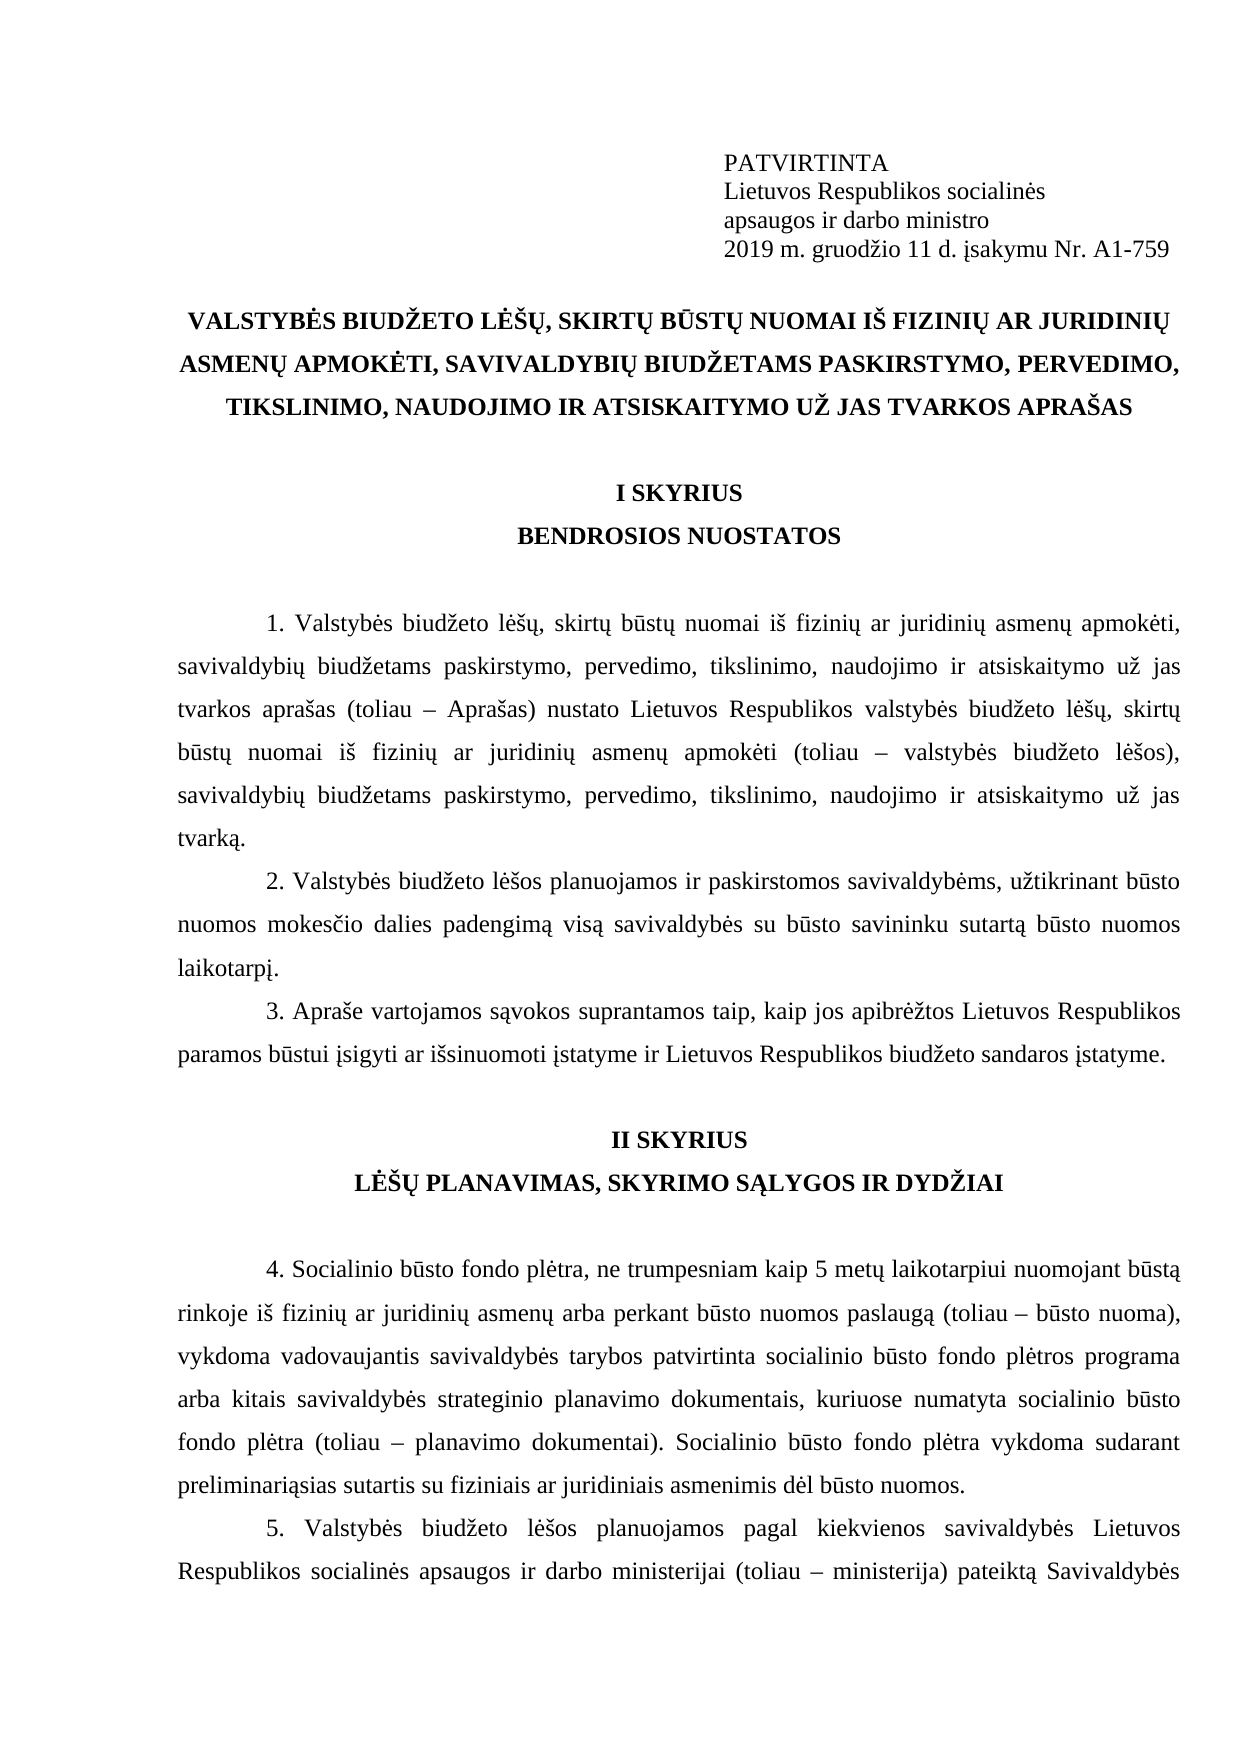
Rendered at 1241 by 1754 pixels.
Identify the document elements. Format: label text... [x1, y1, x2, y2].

text apsaugos ir darbo ministro [723, 205, 1181, 234]
text PATVIRTINTA [723, 148, 1181, 176]
text 4. Socialinio būsto fondo plėtra, ne trumpesniam kaip 5 metų laikotarpiui nuomojant būstą rinkoje iš fizinių ar juridinių asmenų arba perkant būsto nuomos paslaugą (toliau – būsto nuoma), vykdoma vadovaujantis savivaldybės tarybos patvirtinta socialinio būsto fondo plėtros programa arba kitais savivaldybės strateginio planavimo dokumentais, kuriuose numatyta socialinio būsto fondo plėtra (toliau – planavimo dokumentai). Socialinio būsto fondo plėtra vykdoma sudarant preliminariąsias sutartis su fiziniais ar juridiniais asmenimis dėl būsto nuomos. [177, 1254, 1181, 1499]
text 2019 m. gruodžio 11 d. įsakymu Nr. A1-759 [723, 234, 1181, 263]
text 2. Valstybės biudžeto lėšos planuojamos ir paskirstomos savivaldybėms, užtikrinant būsto nuomos mokesčio dalies padengimą visą savivaldybės su būsto savininku sutartą būsto nuomos laikotarpį. [177, 866, 1181, 981]
text VALSTYBĖS BIUDŽETO LĖŠŲ, SKIRTŲ BŪSTŲ NUOMAI IŠ FIZINIŲ AR JURIDINIŲ ASMENŲ APMOKĖTI, SAVIVALDYBIŲ BIUDŽETAMS PASKIRSTYMO, PERVEDIMO, TIKSLINIMO, NAUDOJIMO IR ATSISKAITYMO UŽ JAS TVARKOS APRAŠAS [177, 306, 1181, 421]
text BENDROSIOS NUOSTATOS [177, 521, 1181, 550]
text 5. Valstybės biudžeto lėšos planuojamos pagal kiekvienos savivaldybės Lietuvos Respublikos socialinės apsaugos ir darbo ministerijai (toliau – ministerija) pateiktą Savivaldybės [177, 1513, 1181, 1585]
text LĖŠŲ PLANAVIMAS, SKYRIMO SĄLYGOS IR DYDŽIAI [177, 1168, 1181, 1197]
text II SKYRIUS [177, 1125, 1181, 1154]
text 1. Valstybės biudžeto lėšų, skirtų būstų nuomai iš fizinių ar juridinių asmenų apmokėti, savivaldybių biudžetams paskirstymo, pervedimo, tikslinimo, naudojimo ir atsiskaitymo už jas tvarkos aprašas (toliau – Aprašas) nustato Lietuvos Respublikos valstybės biudžeto lėšų, skirtų būstų nuomai iš fizinių ar juridinių asmenų apmokėti (toliau – valstybės biudžeto lėšos), savivaldybių biudžetams paskirstymo, pervedimo, tikslinimo, naudojimo ir atsiskaitymo už jas tvarką. [177, 608, 1181, 852]
text I SKYRIUS [177, 478, 1181, 507]
text 3. Apraše vartojamos sąvokos suprantamos taip, kaip jos apibrėžtos Lietuvos Respublikos paramos būstui įsigyti ar išsinuomoti įstatyme ir Lietuvos Respublikos biudžeto sandaros įstatyme. [177, 996, 1181, 1068]
text Lietuvos Respublikos socialinės [723, 176, 1181, 205]
